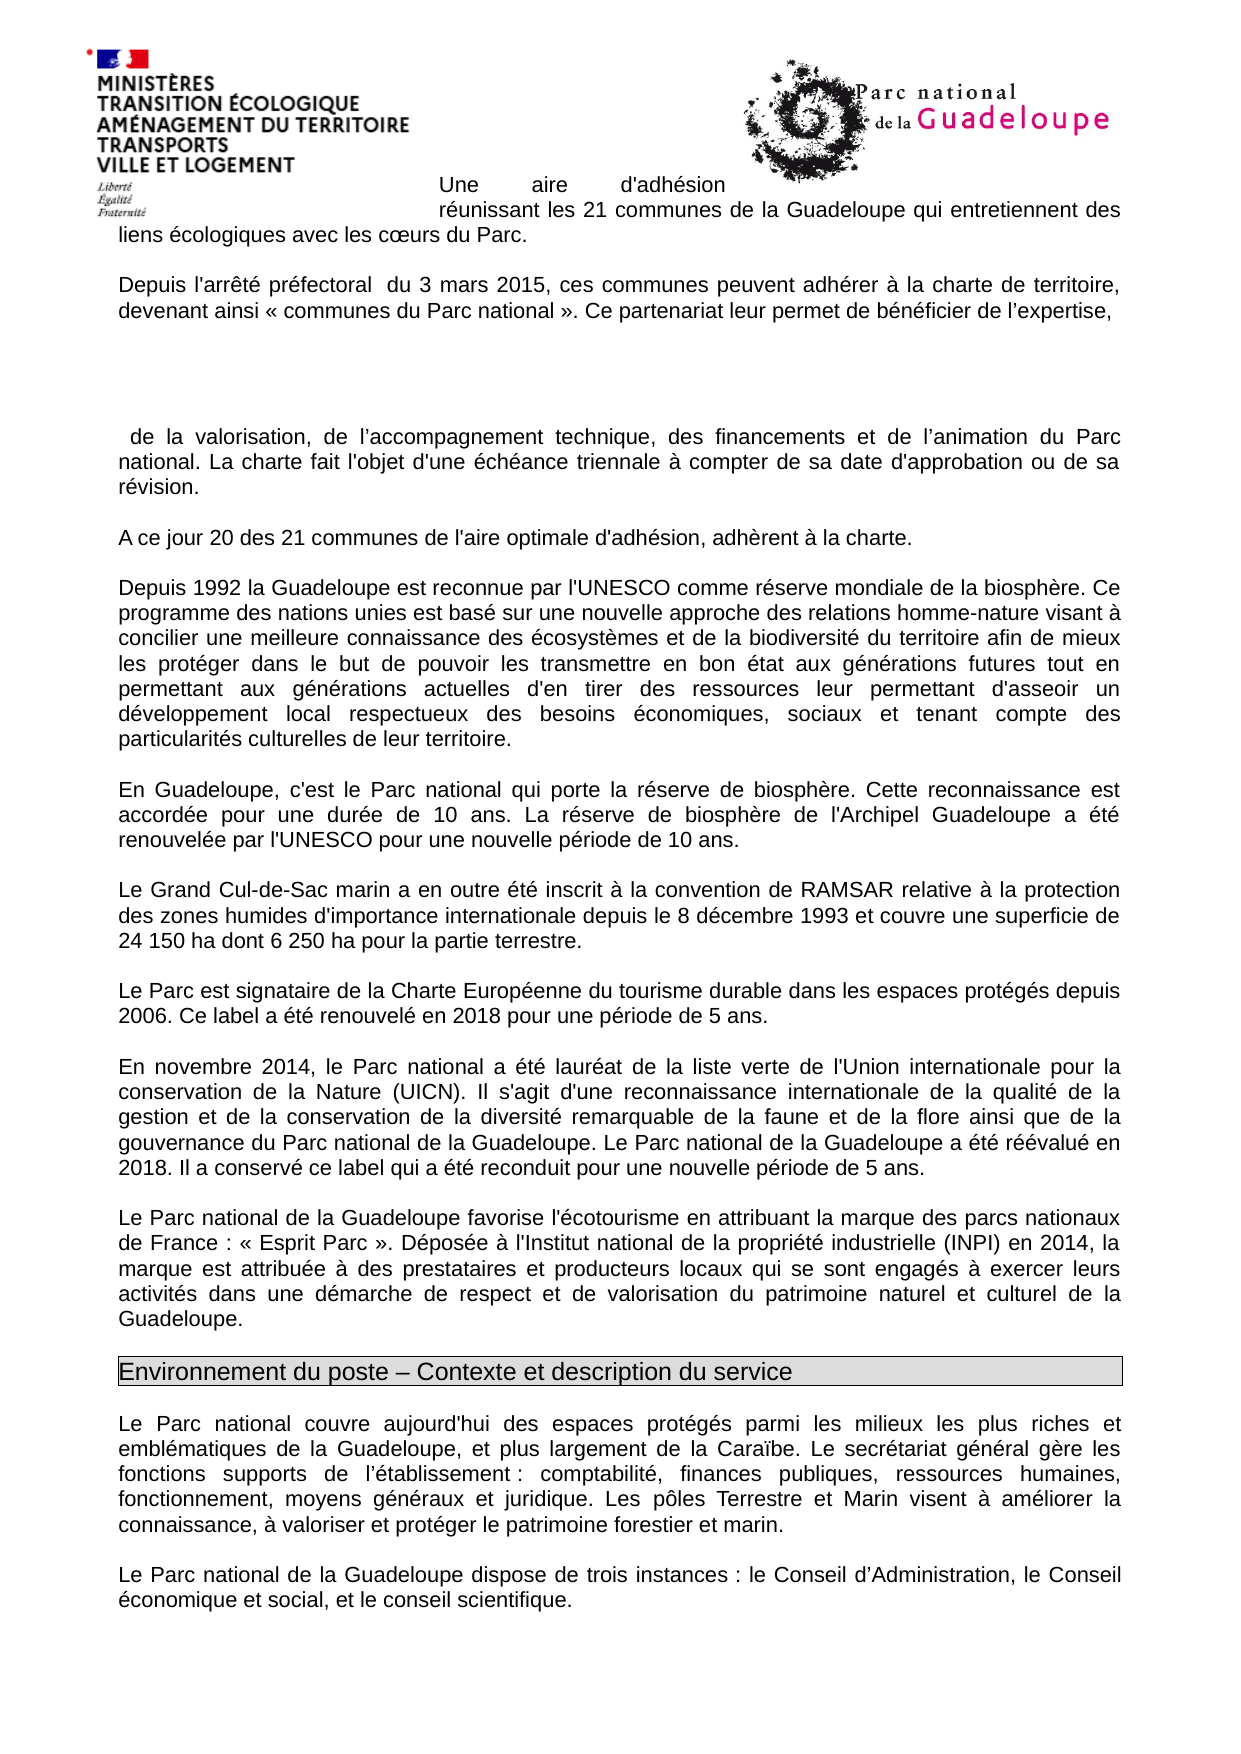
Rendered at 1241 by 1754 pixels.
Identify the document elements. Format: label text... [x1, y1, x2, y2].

text En Guadeloupe, c'est le Parc national qui porte la réserve de biosphère. Cette reconnaissance est accordée pour une durée de 10 ans. La réserve de biosphère de l'Archipel Guadeloupe a été renouvelée par l'UNESCO pour une nouvelle période de 10 ans. [118, 777, 1122, 852]
text Depuis 1992 la Guadeloupe est reconnue par l'UNESCO comme réserve mondiale de la biosphère. Ce programme des nations unies est basé sur une nouvelle approche des relations homme-nature visant à concilier une meilleure connaissance des écosystèmes et de la biodiversité du territoire afin de mieux les protéger dans le but de pouvoir les transmettre en bon état aux générations futures tout en permettant aux générations actuelles d'en tirer des ressources leur permettant d'asseoir un développement local respectueux des besoins économiques, sociaux et tenant compte des particularités culturelles de leur territoire. [118, 575, 1122, 751]
text de la valorisation, de l’accompagnement technique, des financements et de l’animation du Parc national. La charte fait l'objet d'une échéance triennale à compter de sa date d'approbation ou de sa révision. [118, 424, 1122, 499]
text Une aire d'adhésion réunissant les 21 communes de la Guadeloupe qui entretiennent des liens écologiques avec les cœurs du Parc. [118, 172, 1122, 247]
text Le Parc national de la Guadeloupe dispose de trois instances : le Conseil d’Administration, le Conseil économique et social, et le conseil scientifique. [118, 1562, 1122, 1612]
text Environnement du poste – Contexte et description du service [119, 1357, 1122, 1385]
text Le Parc national de la Guadeloupe favorise l'écotourisme en attribuant la marque des parcs nationaux de France : « Esprit Parc ». Déposée à l'Institut national de la propriété industrielle (INPI) en 2014, la marque est attribuée à des prestataires et producteurs locaux qui se sont engagés à exercer leurs activités dans une démarche de respect et de valorisation du patrimoine naturel et culturel de la Guadeloupe. [118, 1205, 1122, 1331]
text Le Parc est signataire de la Charte Européenne du tourisme durable dans les espaces protégés depuis 2006. Ce label a été renouvelé en 2018 pour une période de 5 ans. [118, 978, 1122, 1029]
picture [725, 56, 1118, 172]
text Le Parc national couvre aujourd'hui des espaces protégés parmi les milieux les plus riches et emblématiques de la Guadeloupe, et plus largement de la Caraïbe. Le secrétariat général gère les fonctions supports de l’établissement : comptabilité, finances publiques, ressources humaines, fonctionnement, moyens généraux et juridique. Les pôles Terrestre et Marin visent à améliorer la connaissance, à valoriser et protéger le patrimoine forestier et marin. [118, 1411, 1122, 1537]
text A ce jour 20 des 21 communes de l'aire optimale d'adhésion, adhèrent à la charte. [118, 524, 1122, 550]
text En novembre 2014, le Parc national a été lauréat de la liste verte de l'Union internationale pour la conservation de la Nature (UICN). Il s'agit d'une reconnaissance internationale de la qualité de la gestion et de la conservation de la diversité remarquable de la faune et de la flore ainsi que de la gouvernance du Parc national de la Guadeloupe. Le Parc national de la Guadeloupe a été réévalué en 2018. Il a conservé ce label qui a été reconduit pour une nouvelle période de 5 ans. [118, 1054, 1122, 1180]
picture [86, 36, 420, 220]
text Depuis l'arrêté préfectoral du 3 mars 2015, ces communes peuvent adhérer à la charte de territoire, devenant ainsi « communes du Parc national ». Ce partenariat leur permet de bénéficier de l’expertise, [118, 272, 1122, 323]
text Le Grand Cul-de-Sac marin a en outre été inscrit à la convention de RAMSAR relative à la protection des zones humides d'importance internationale depuis le 8 décembre 1993 et couvre une superficie de 24 150 ha dont 6 250 ha pour la partie terrestre. [118, 877, 1122, 953]
